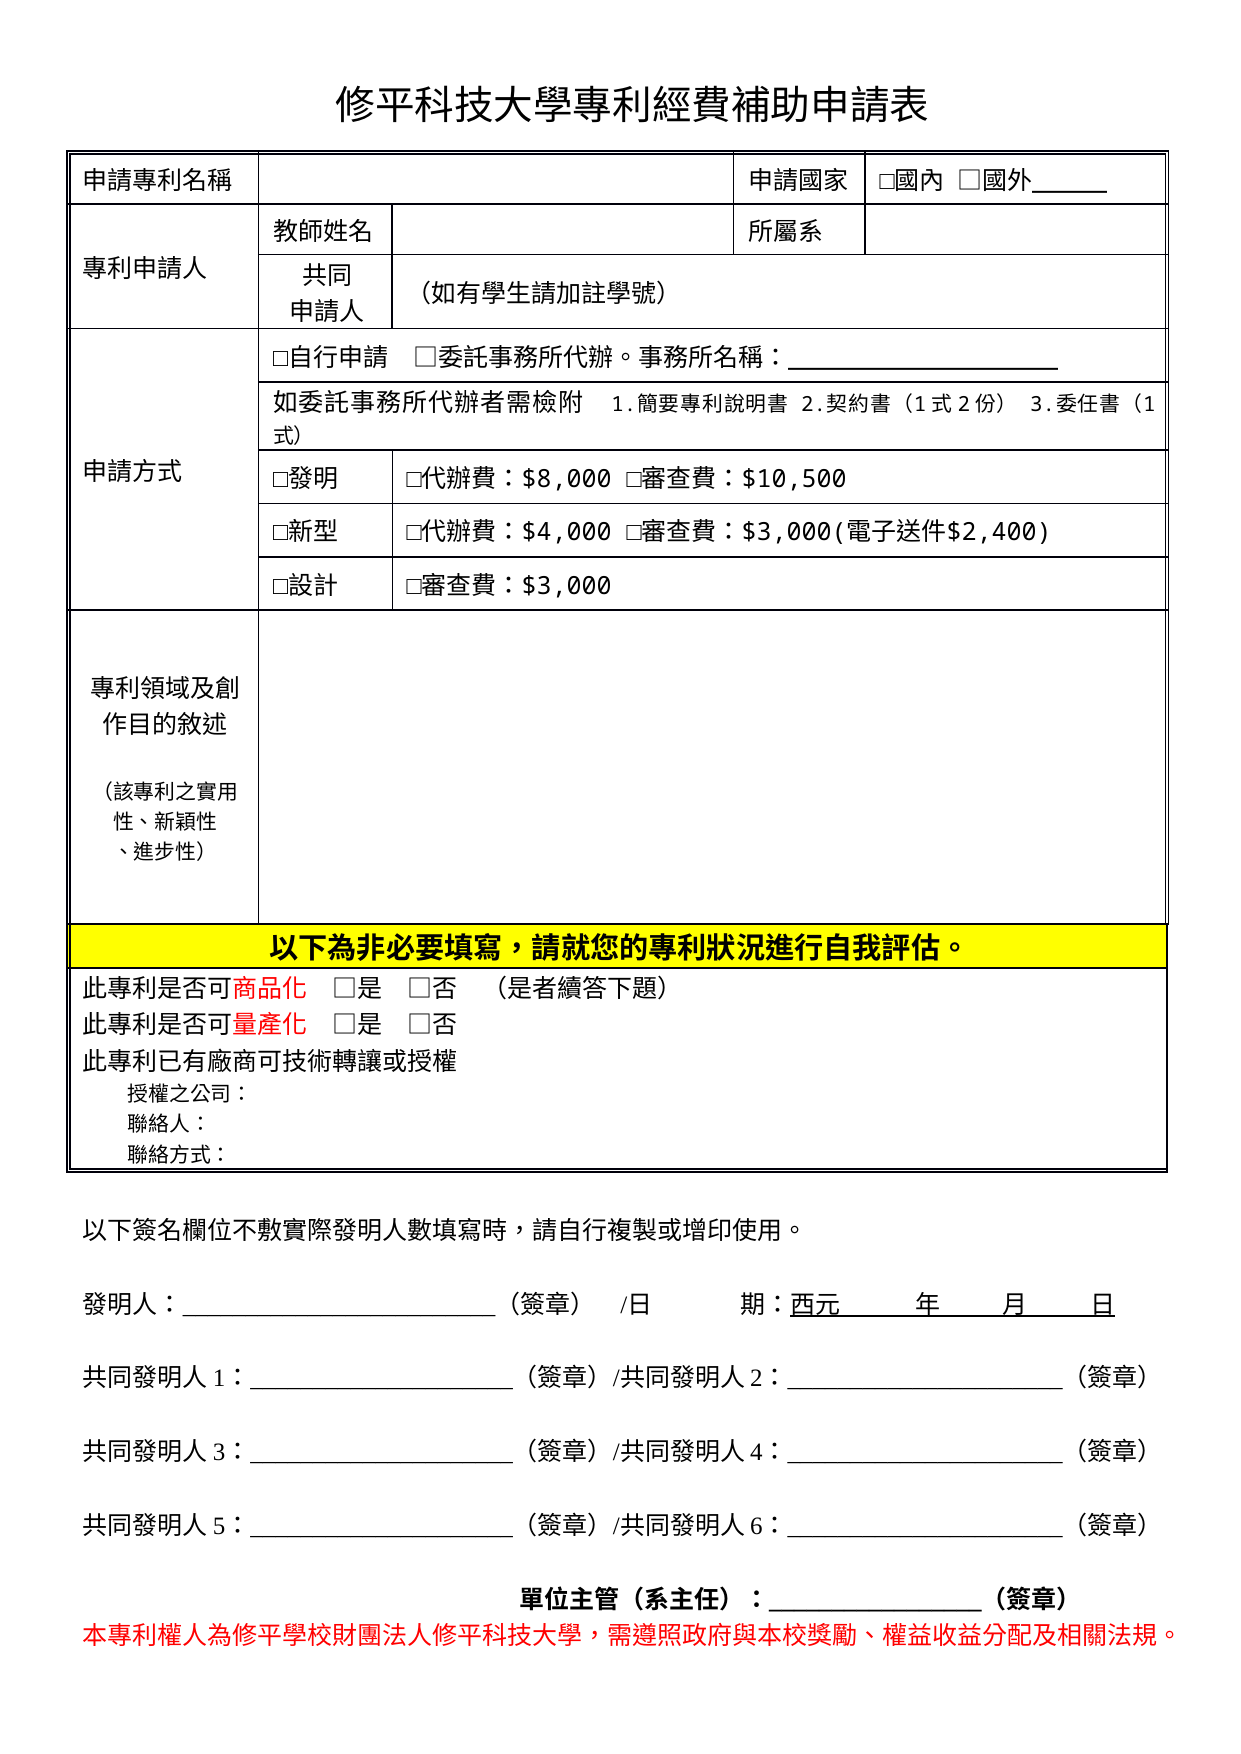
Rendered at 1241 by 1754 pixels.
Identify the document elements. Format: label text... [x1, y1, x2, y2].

table_cell □設計 [259, 558, 392, 609]
table_cell 所屬系 [734, 205, 864, 253]
table_header 申請專利名稱 [71, 155, 258, 203]
table_cell 專利申請人 [71, 205, 258, 328]
table_cell □自行申請 □委託事務所代辦。事務所名稱：__________________ [259, 329, 1165, 381]
table_cell 如委託事務所代辦者需檢附 1.簡要專利說明書 2.契約書（1式2份） 3.委任書（1式） [259, 383, 1165, 449]
text 共同發明人1：_____________________（簽章）/共同發明人2：______________________（簽章） [83, 1358, 1181, 1394]
table_cell 教師姓名 [259, 205, 391, 253]
text 本專利權人為修平學校財團法人修平科技大學，需遵照政府與本校獎勵、權益收益分配及相關法規。 [83, 1615, 1181, 1652]
table_cell [866, 205, 1165, 253]
table_cell □審查費：$3,000 [393, 558, 1165, 609]
table_cell □新型 [259, 504, 392, 556]
text 發明人：_________________________（簽章） /日 期：西元 年 月 日 [83, 1284, 1181, 1320]
text 單位主管（系主任）：_________________（簽章） [83, 1579, 1081, 1615]
table_cell □發明 [259, 451, 392, 502]
table_cell （如有學生請加註學號） [393, 255, 1165, 328]
table_header □國內 □國外_____ [866, 155, 1165, 203]
table_cell 此專利是否可商品化 □是 □否 （是者續答下題） 此專利是否可量產化 □是 □否 此專利已有廠商可技術轉讓或授權 授權之公司： 聯絡人： 聯絡方式： [71, 969, 1166, 1168]
table_cell [259, 611, 1165, 923]
text 共同發明人5：_____________________（簽章）/共同發明人6：______________________（簽章） [83, 1505, 1181, 1542]
table_cell 以下為非必要填寫，請就您的專利狀況進行自我評估。 [71, 925, 1166, 967]
table_cell □代辦費：$4,000 □審查費：$3,000(電子送件$2,400) [393, 504, 1165, 556]
text 共同發明人3：_____________________（簽章）/共同發明人4：______________________（簽章） [83, 1432, 1181, 1468]
table_cell 專利領域及創作目的敘述 （該專利之實用性、新穎性 、進步性） [71, 611, 258, 923]
table_cell □代辦費：$8,000 □審查費：$10,500 [393, 451, 1165, 502]
table_cell 共同 申請人 [259, 255, 391, 328]
text 以下簽名欄位不敷實際發明人數填寫時，請自行複製或增印使用。 [83, 1210, 1181, 1247]
table_header 申請國家 [734, 155, 864, 203]
table_header [259, 155, 733, 203]
table_cell 申請方式 [71, 329, 258, 609]
text 修平科技大學專利經費補助申請表 [83, 74, 1181, 131]
table_cell [393, 205, 733, 253]
